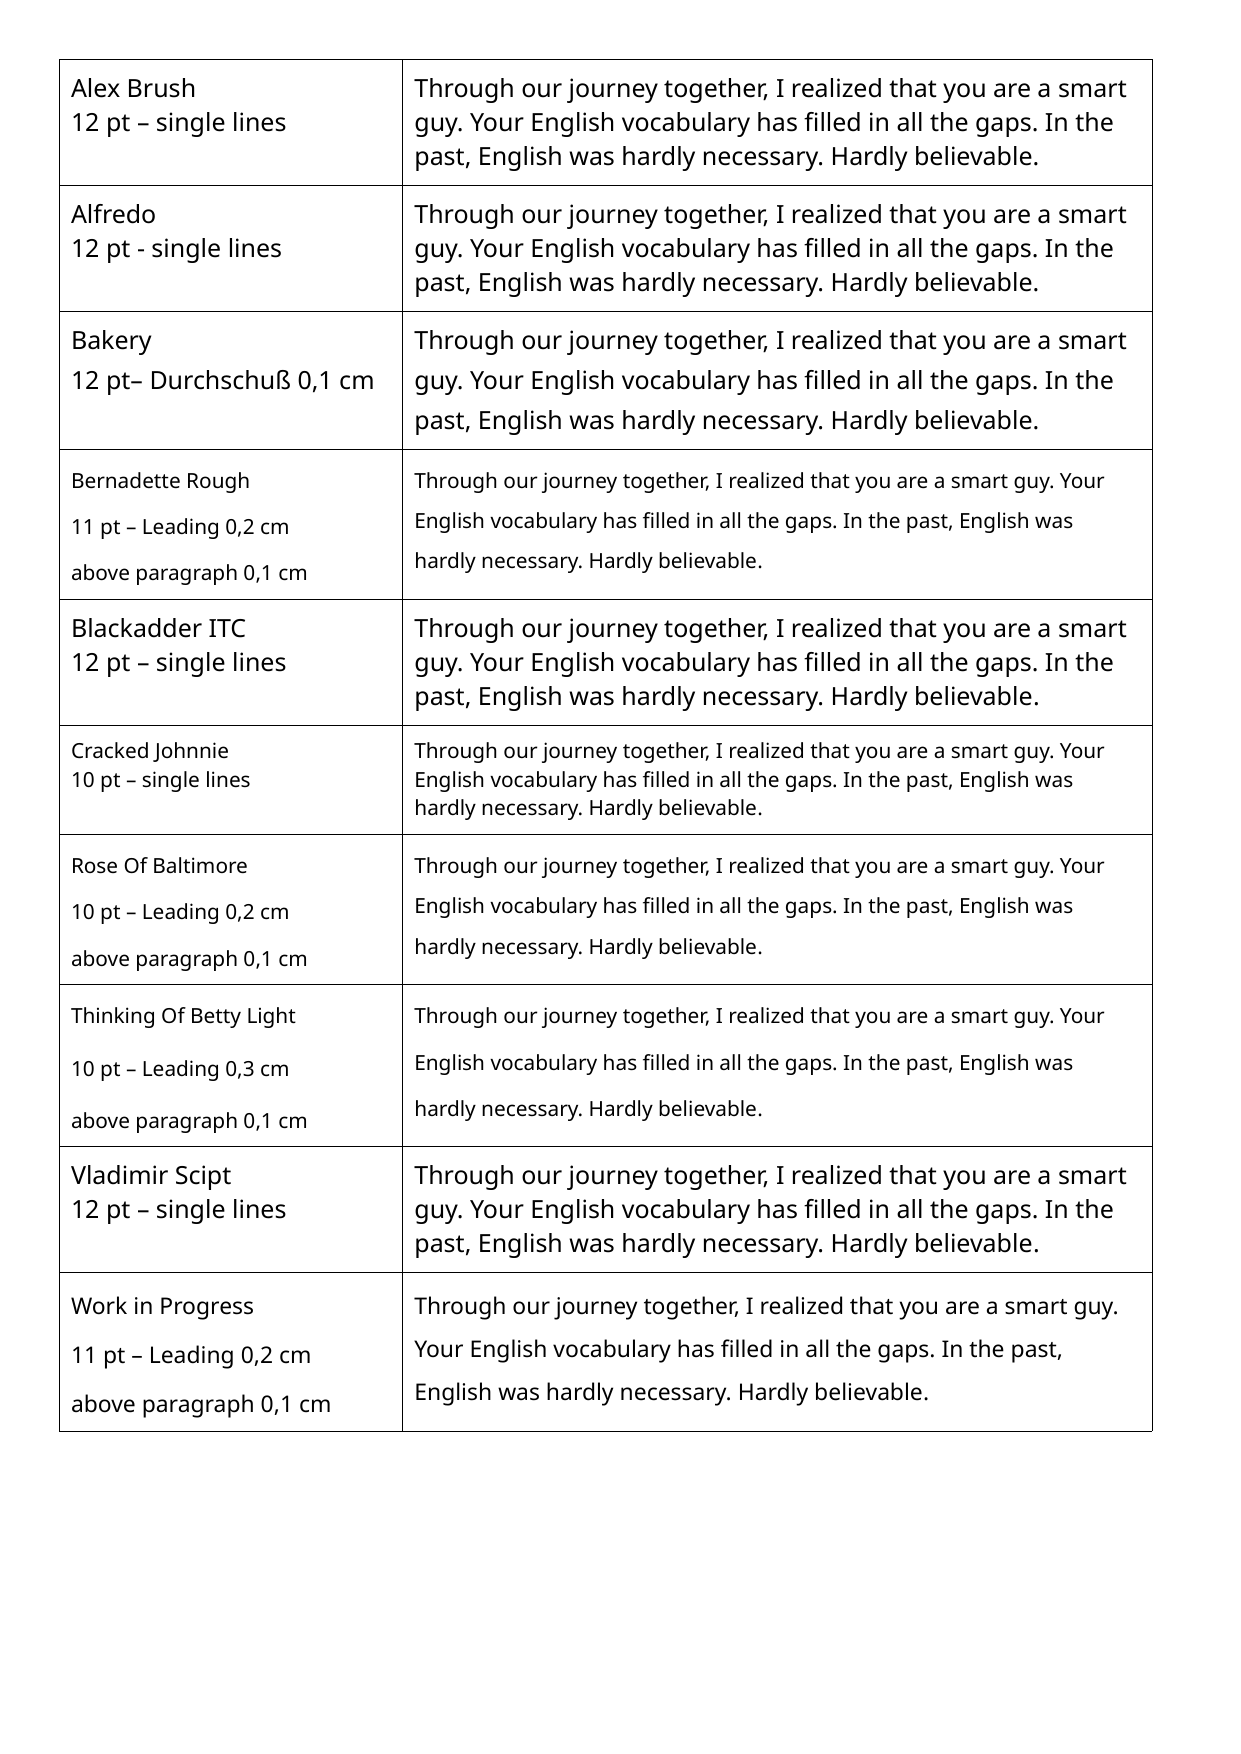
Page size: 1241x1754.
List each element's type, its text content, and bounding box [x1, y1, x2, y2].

table_cell Through our journey together, I realized that you are a smart guy. Your English vocabulary has filled in all the gaps. In the past, English was hardly necessary. Hardly believable. [403, 450, 1152, 599]
table_cell Rose Of Baltimore 10 pt – Leading 0,2 cm above paragraph 0,1 cm [60, 835, 402, 984]
table_cell Through our journey together, I realized that you are a smart guy. Your English vocabulary has filled in all the gaps. In the past, English was hardly necessary. Hardly believable. [403, 726, 1152, 833]
table_cell Through our journey together, I realized that you are a smart guy. Your English vocabulary has filled in all the gaps. In the past, English was hardly necessary. Hardly believable. [403, 1147, 1152, 1272]
table_cell Through our journey together, I realized that you are a smart guy. Your English vocabulary has filled in all the gaps. In the past, English was hardly necessary. Hardly believable. [403, 600, 1152, 724]
table_header Alex Brush 12 pt – single lines [60, 60, 402, 185]
table_cell Through our journey together, I realized that you are a smart guy. Your English vocabulary has filled in all the gaps. In the past, English was hardly necessary. Hardly believable. [403, 186, 1152, 311]
table_cell Work in Progress 11 pt – Leading 0,2 cm above paragraph 0,1 cm [60, 1273, 402, 1431]
table_cell Through our journey together, I realized that you are a smart guy. Your English vocabulary has filled in all the gaps. In the past, English was hardly necessary. Hardly believable. [403, 1273, 1152, 1431]
table_cell Bakery 12 pt– Durchschuß 0,1 cm [60, 312, 402, 448]
table_header Through our journey together, I realized that you are a smart guy. Your English vocabulary has filled in all the gaps. In the past, English was hardly necessary. Hardly believable. [403, 60, 1152, 185]
table_cell Through our journey together, I realized that you are a smart guy. Your English vocabulary has filled in all the gaps. In the past, English was hardly necessary. Hardly believable. [403, 312, 1152, 448]
table_cell Blackadder ITC 12 pt – single lines [60, 600, 402, 724]
table_cell Through our journey together, I realized that you are a smart guy. Your English vocabulary has filled in all the gaps. In the past, English was hardly necessary. Hardly believable. [403, 985, 1152, 1146]
table_cell Vladimir Scipt 12 pt – single lines [60, 1147, 402, 1272]
table_cell Cracked Johnnie 10 pt – single lines [60, 726, 402, 833]
table_cell Through our journey together, I realized that you are a smart guy. Your English vocabulary has filled in all the gaps. In the past, English was hardly necessary. Hardly believable. [403, 835, 1152, 984]
table_cell Alfredo 12 pt - single lines [60, 186, 402, 311]
table_cell Bernadette Rough 11 pt – Leading 0,2 cm above paragraph 0,1 cm [60, 450, 402, 599]
table_cell Thinking Of Betty Light 10 pt – Leading 0,3 cm above paragraph 0,1 cm [60, 985, 402, 1146]
